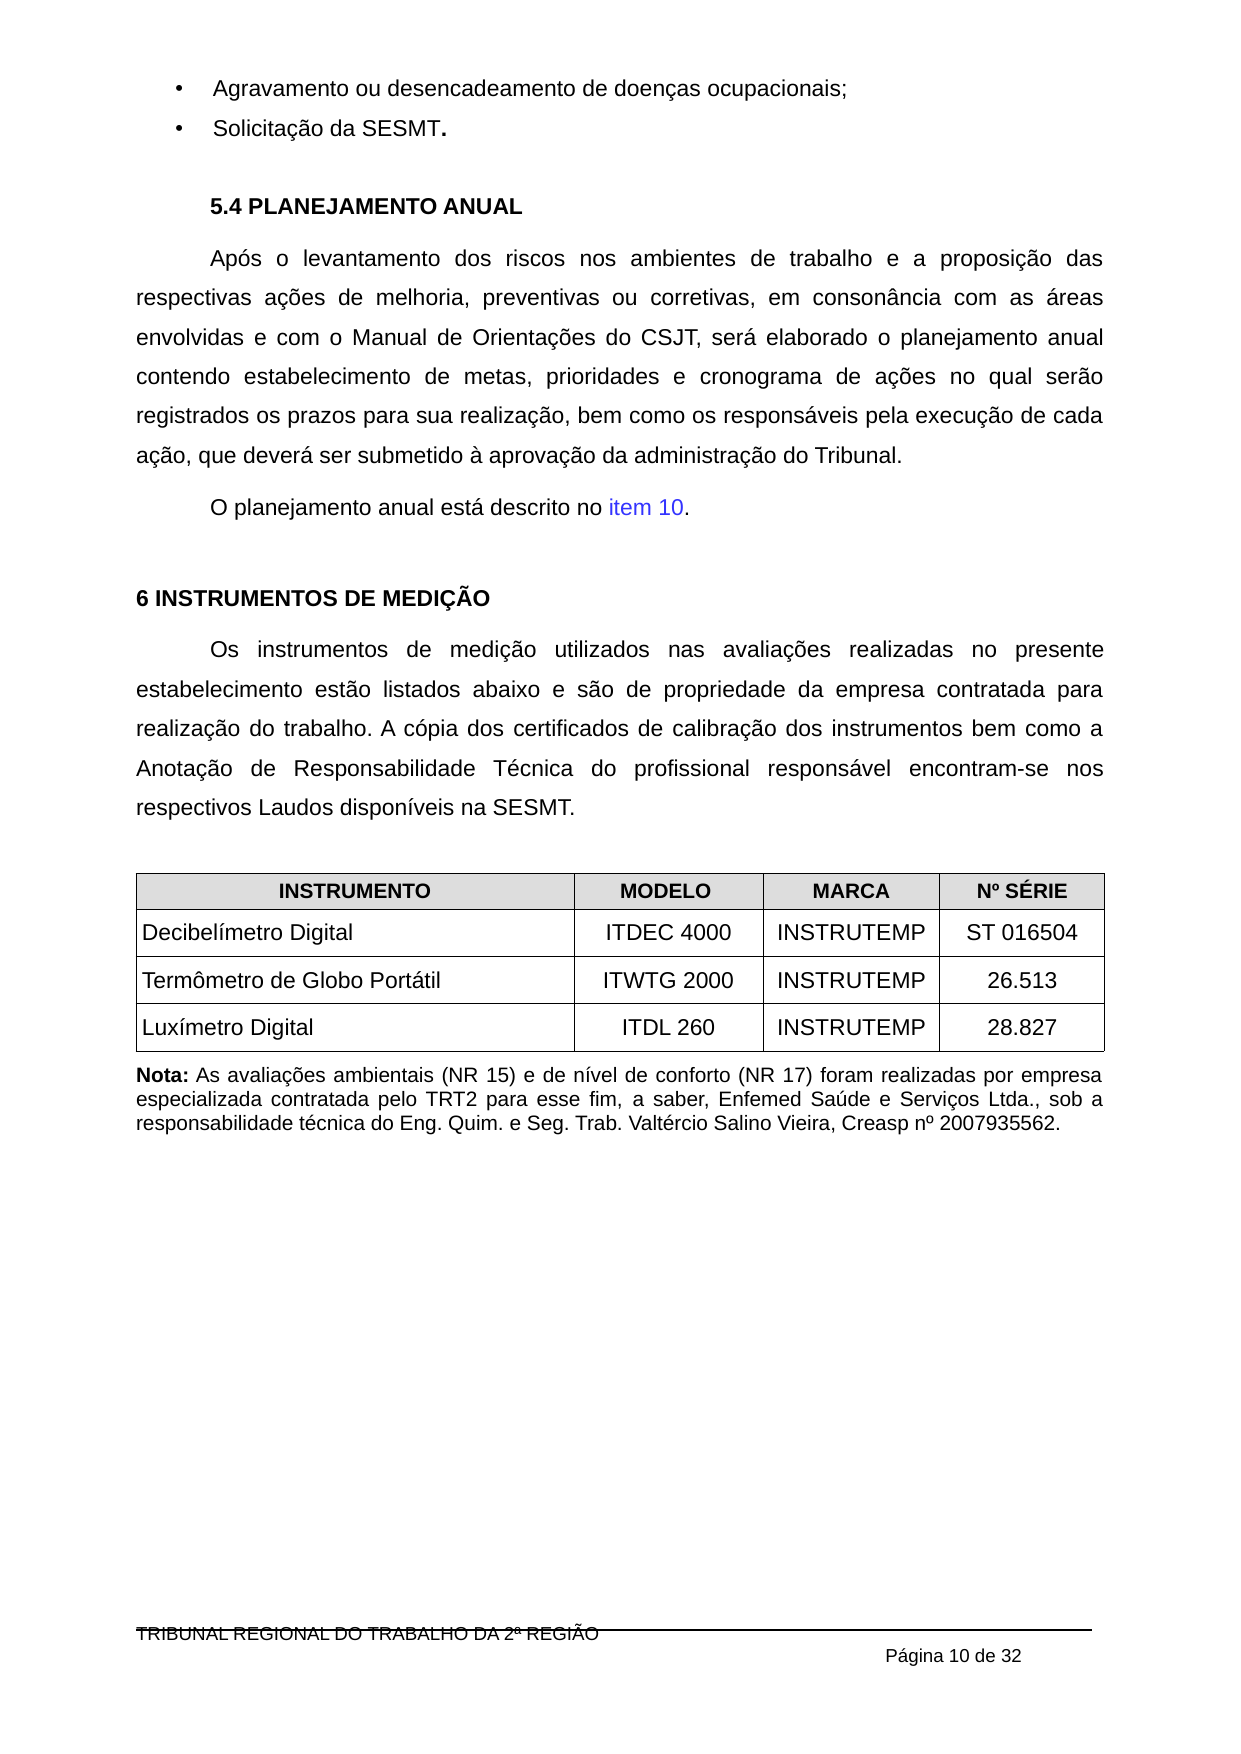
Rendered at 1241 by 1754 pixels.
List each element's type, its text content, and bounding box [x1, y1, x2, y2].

table_cell Termômetro de Globo Portátil [137, 957, 574, 1003]
table_cell 28.827 [940, 1004, 1104, 1051]
table_header Nº SÉRIE [940, 874, 1104, 909]
table_cell INSTRUTEMP [764, 1004, 939, 1051]
text 5.4 PLANEJAMENTO ANUAL [136, 193, 1104, 219]
table_cell INSTRUTEMP [764, 957, 939, 1003]
table_cell 26.513 [940, 957, 1104, 1003]
text 6 INSTRUMENTOS DE MEDIÇÃO [136, 584, 1104, 611]
table_cell ITWTG 2000 [575, 957, 763, 1003]
text Nota: As avaliações ambientais (NR 15) e de nível de conforto (NR 17) foram realizadas por empresa especializada contratada pelo TRT2 para esse fim, a saber, Enfemed Saúde e Serviços Ltda., sob a responsabilidade técnica do Eng. Quim. e Seg. Trab. Valtércio Salino Vieira, Creasp nº 2007935562. [136, 1062, 1104, 1134]
table_cell Decibelímetro Digital [137, 910, 574, 956]
text Após o levantamento dos riscos nos ambientes de trabalho e a proposição das respectivas ações de melhoria, preventivas ou corretivas, em consonância com as áreas envolvidas e com o Manual de Orientações do CSJT, será elaborado o planejamento anual contendo estabelecimento de metas, prioridades e cronograma de ações no qual serão registrados os prazos para sua realização, bem como os responsáveis pela execução de cada ação, que deverá ser submetido à aprovação da administração do Tribunal. [136, 244, 1104, 468]
table_cell ST 016504 [940, 910, 1104, 956]
table_header MARCA [764, 874, 939, 909]
table_cell ITDEC 4000 [575, 910, 763, 956]
table_header MODELO [575, 874, 763, 909]
text Os instrumentos de medição utilizados nas avaliações realizadas no presente estabelecimento estão listados abaixo e são de propriedade da empresa contratada para realização do trabalho. A cópia dos certificados de calibração dos instrumentos bem como a Anotação de Responsabilidade Técnica do profissional responsável encontram-se nos respectivos Laudos disponíveis na SESMT. [136, 636, 1104, 821]
list Agravamento ou desencadeamento de doenças ocupacionais; [175, 75, 1104, 101]
table_cell ITDL 260 [575, 1004, 763, 1051]
list Solicitação da SESMT. [175, 114, 1104, 141]
table_header INSTRUMENTO [137, 874, 574, 909]
table_cell Luxímetro Digital [137, 1004, 574, 1051]
text O planejamento anual está descrito no item 10. [136, 494, 1104, 520]
table_cell INSTRUTEMP [764, 910, 939, 956]
